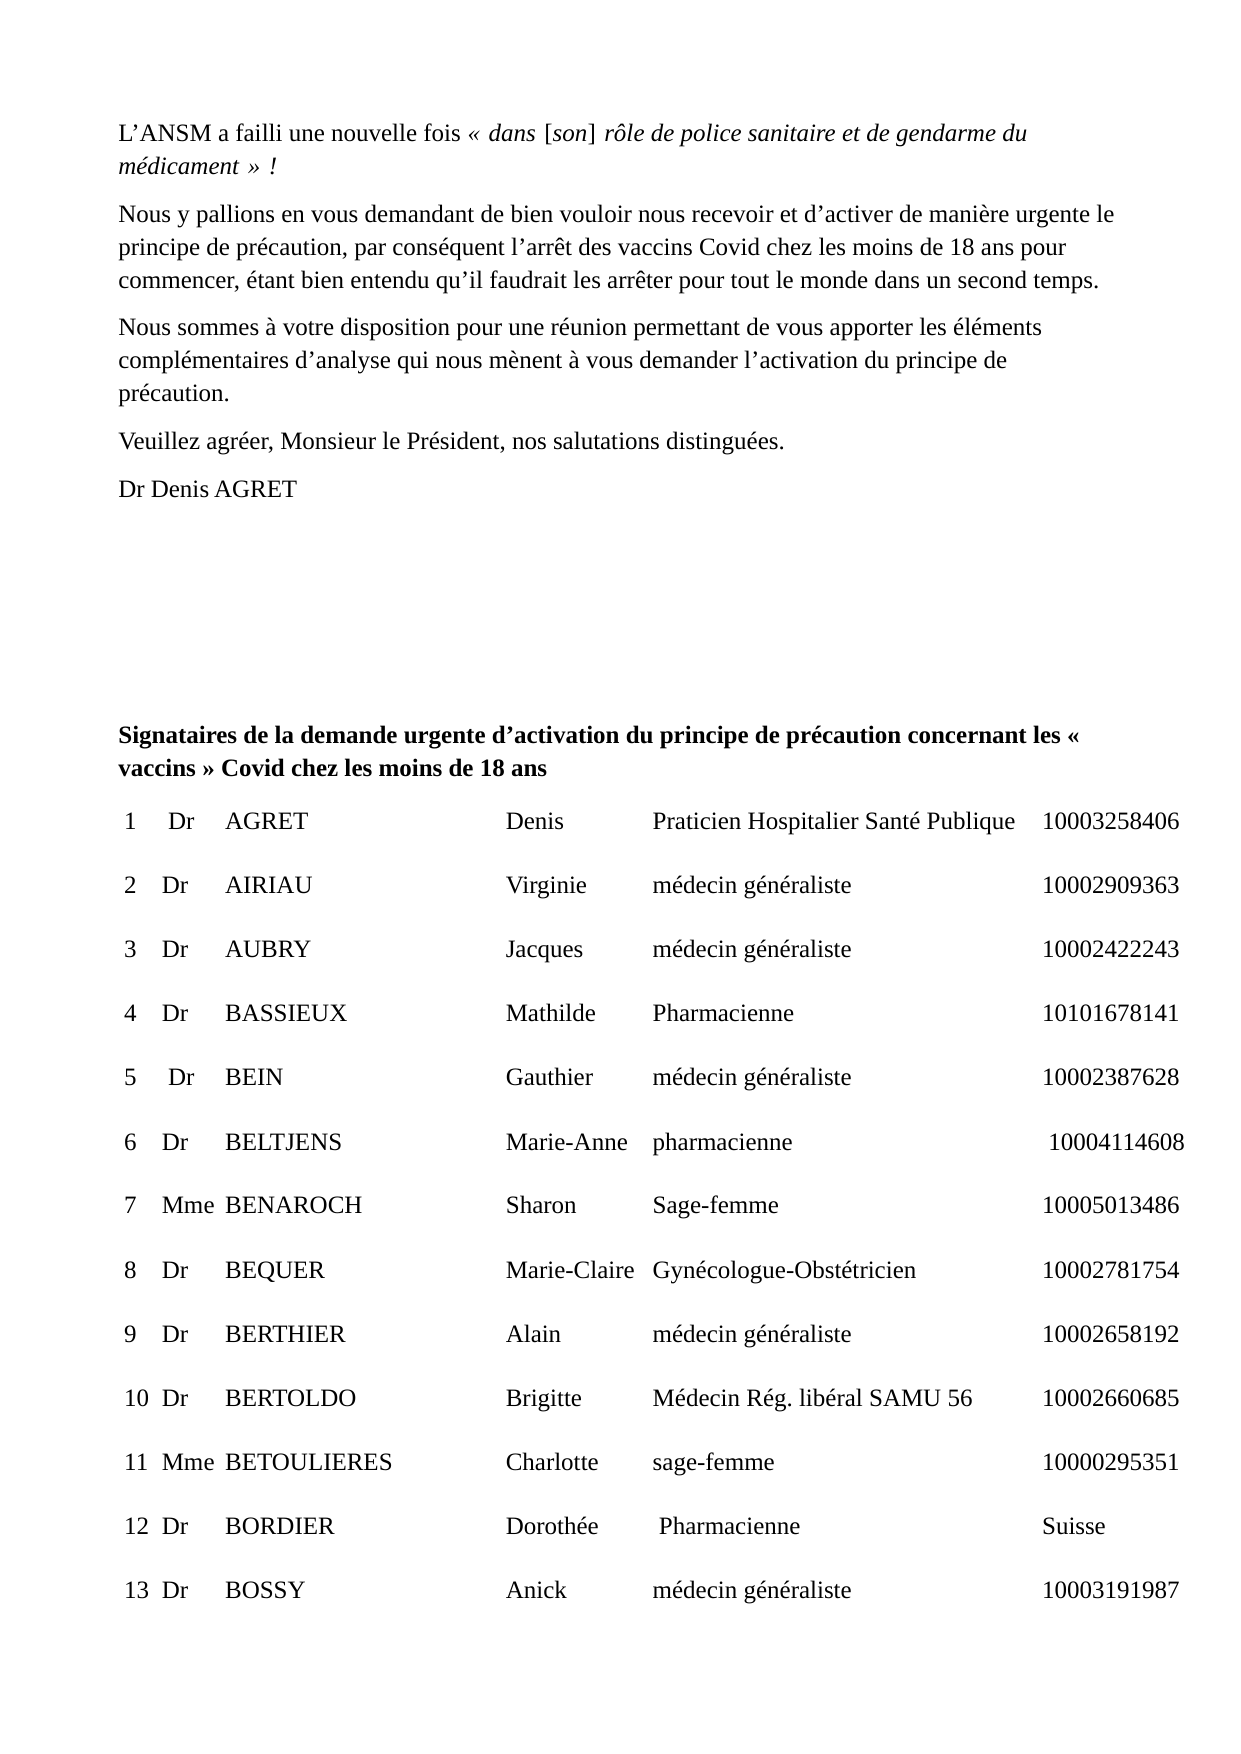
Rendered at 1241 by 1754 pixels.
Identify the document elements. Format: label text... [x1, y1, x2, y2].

table_cell Mme [159, 1444, 222, 1508]
table_cell 10002422243 [1039, 931, 1197, 996]
table_cell Dorothée [503, 1508, 649, 1572]
table_cell 6 [121, 1124, 159, 1188]
table_cell Alain [503, 1316, 649, 1380]
table_cell Brigitte [503, 1380, 649, 1444]
table_cell Virginie [503, 868, 649, 931]
table_cell médecin généraliste [650, 931, 1039, 996]
table_cell Anick [503, 1572, 649, 1607]
table_header 10003258406 [1039, 803, 1197, 867]
table_cell Gynécologue-Obstétricien [650, 1252, 1039, 1316]
table_cell 2 [121, 868, 159, 931]
table_cell Dr [159, 931, 222, 996]
table_cell AUBRY [222, 931, 503, 996]
table_cell BERTOLDO [222, 1380, 503, 1444]
table_cell 13 [121, 1572, 159, 1607]
table_header Praticien Hospitalier Santé Publique [650, 803, 1039, 867]
table_cell médecin généraliste [650, 1316, 1039, 1380]
table_cell Marie-Claire [503, 1252, 649, 1316]
table_cell BEQUER [222, 1252, 503, 1316]
table_cell 4 [121, 996, 159, 1059]
table_cell BOSSY [222, 1572, 503, 1607]
table_cell Dr [159, 1124, 222, 1188]
table_cell Gauthier [503, 1060, 649, 1124]
text Nous y pallions en vous demandant de bien vouloir nous recevoir et d’activer de manière urgente le principe de précaution, par conséquent l’arrêt des vaccins Covid chez les moins de 18 ans pour commencer, étant bien entendu qu’il faudrait les arrêter pour tout le monde dans un second temps. [118, 199, 1122, 293]
table_cell Suisse [1039, 1508, 1197, 1572]
table_cell Jacques [503, 931, 649, 996]
table_cell 10003191987 [1039, 1572, 1197, 1607]
table_cell Dr [159, 1572, 222, 1607]
text Dr Denis AGRET [118, 474, 1122, 502]
table_header 1 [121, 803, 159, 867]
table_cell Dr [159, 1060, 222, 1124]
table_header Dr [159, 803, 222, 867]
table_cell BEIN [222, 1060, 503, 1124]
table_cell AIRIAU [222, 868, 503, 931]
table_cell 7 [121, 1188, 159, 1252]
table_cell BORDIER [222, 1508, 503, 1572]
table_cell Dr [159, 868, 222, 931]
table_header [118, 800, 1200, 1609]
table_cell médecin généraliste [650, 1572, 1039, 1607]
table_cell 10002660685 [1039, 1380, 1197, 1444]
table_cell Dr [159, 1252, 222, 1316]
table_cell 10002781754 [1039, 1252, 1197, 1316]
table_cell médecin généraliste [650, 868, 1039, 931]
table_cell Mathilde [503, 996, 649, 1059]
table_cell 10000295351 [1039, 1444, 1197, 1508]
table_cell pharmacienne [650, 1124, 1039, 1188]
table_cell Médecin Rég. libéral SAMU 56 [650, 1380, 1039, 1444]
table_cell BENAROCH [222, 1188, 503, 1252]
table_cell 5 [121, 1060, 159, 1124]
table_cell 11 [121, 1444, 159, 1508]
table_cell 10004114608 [1039, 1124, 1197, 1188]
text Veuillez agréer, Monsieur le Président, nos salutations distinguées. [118, 426, 1122, 455]
table_cell Mme [159, 1188, 222, 1252]
table_cell médecin généraliste [650, 1060, 1039, 1124]
table_cell Sharon [503, 1188, 649, 1252]
table_header Denis [503, 803, 649, 867]
table_cell BERTHIER [222, 1316, 503, 1380]
table_cell Sage-femme [650, 1188, 1039, 1252]
table_cell 12 [121, 1508, 159, 1572]
table_cell Charlotte [503, 1444, 649, 1508]
table_cell 8 [121, 1252, 159, 1316]
table_cell Pharmacienne [650, 996, 1039, 1059]
table_cell Dr [159, 1316, 222, 1380]
table_cell Dr [159, 1508, 222, 1572]
text L’ANSM a failli une nouvelle fois « dans [son] rôle de police sanitaire et de gendarme du médicament » ! [118, 118, 1122, 180]
table_cell 10005013486 [1039, 1188, 1197, 1252]
table_cell sage-femme [650, 1444, 1039, 1508]
table_cell 9 [121, 1316, 159, 1380]
table_cell Dr [159, 1380, 222, 1444]
table_cell Pharmacienne [650, 1508, 1039, 1572]
table_cell 10002387628 [1039, 1060, 1197, 1124]
table_cell BASSIEUX [222, 996, 503, 1059]
table_cell BETOULIERES [222, 1444, 503, 1508]
table_cell Marie-Anne [503, 1124, 649, 1188]
table_cell 10101678141 [1039, 996, 1197, 1059]
table_cell 10 [121, 1380, 159, 1444]
table_cell Dr [159, 996, 222, 1059]
table_cell 10002909363 [1039, 868, 1197, 931]
text Signataires de la demande urgente d’activation du principe de précaution concernant les « vaccins » Covid chez les moins de 18 ans [118, 720, 1122, 782]
table_header AGRET [222, 803, 503, 867]
text Nous sommes à votre disposition pour une réunion permettant de vous apporter les éléments complémentaires d’analyse qui nous mènent à vous demander l’activation du principe de précaution. [118, 312, 1122, 407]
table_cell BELTJENS [222, 1124, 503, 1188]
table_cell 10002658192 [1039, 1316, 1197, 1380]
table_cell 3 [121, 931, 159, 996]
